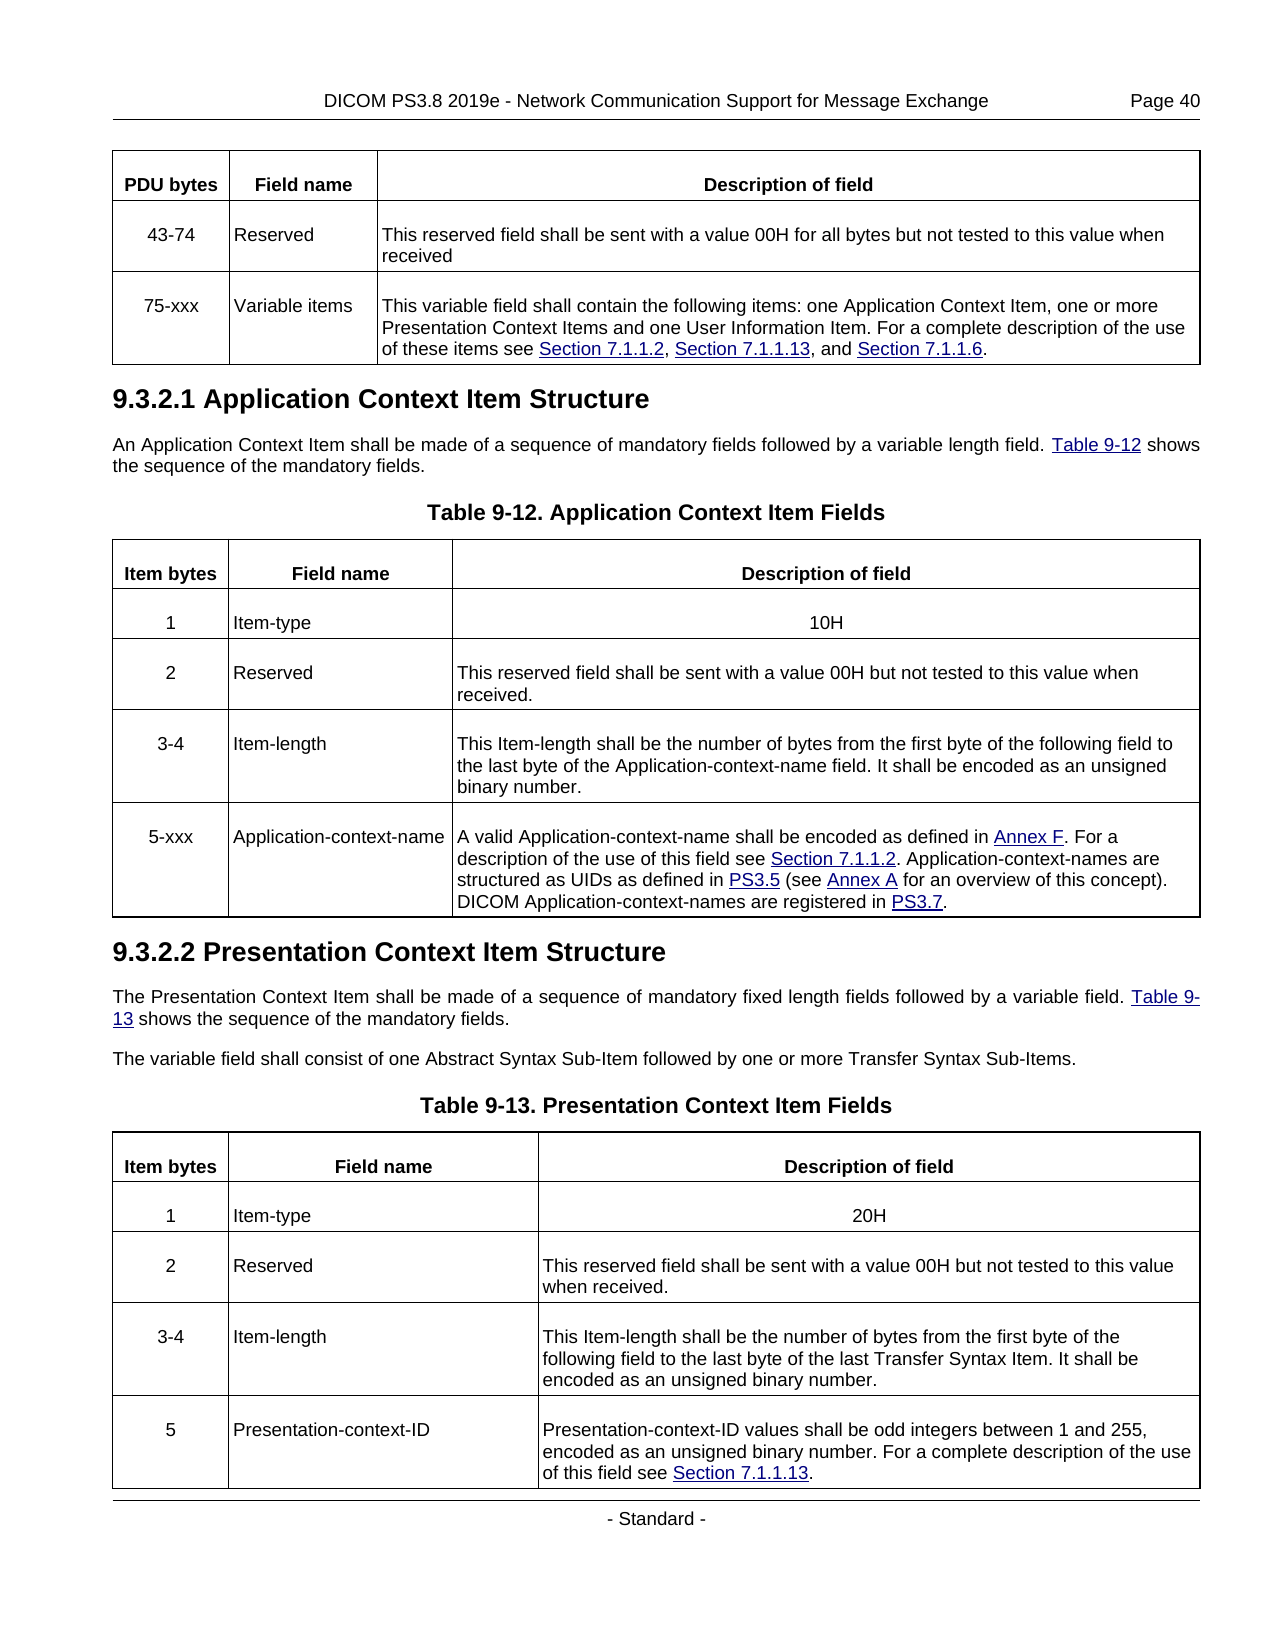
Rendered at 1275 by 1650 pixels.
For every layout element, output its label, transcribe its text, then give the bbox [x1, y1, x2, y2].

text Table 9-12. Application Context Item Fields [112, 499, 1200, 525]
text An Application Context Item shall be made of a sequence of mandatory fields followed by a variable length field. Table 9-12 shows the sequence of the mandatory fields. [112, 433, 1200, 477]
table_cell 20H [539, 1182, 1199, 1231]
table_cell Item-length [229, 710, 452, 802]
table_cell 75-xxx [113, 272, 229, 364]
table_header Description of field [539, 1133, 1199, 1181]
table_cell 5 [113, 1396, 228, 1488]
table_header Field name [230, 151, 377, 200]
table_cell Presentation-context-ID values shall be odd integers between 1 and 255, encoded as an unsigned binary number. For a complete description of the use of this field see Section 7.1.1.13. [539, 1396, 1199, 1488]
table_cell This reserved field shall be sent with a value 00H but not tested to this value when received. [453, 639, 1199, 709]
table_cell This variable field shall contain the following items: one Application Context Item, one or more Presentation Context Items and one User Information Item. For a complete description of the use of these items see Section 7.1.1.2, Section 7.1.1.13, and Section 7.1.1.6. [378, 272, 1199, 364]
text The variable field shall consist of one Abstract Syntax Sub-Item followed by one or more Transfer Syntax Sub-Items. [112, 1048, 1200, 1069]
table_cell Item-type [229, 589, 452, 638]
table_cell This reserved field shall be sent with a value 00H for all bytes but not tested to this value when received [378, 201, 1199, 271]
text Table 9-13. Presentation Context Item Fields [112, 1092, 1200, 1118]
table_cell Application-context-name [229, 803, 452, 916]
text The Presentation Context Item shall be made of a sequence of mandatory fixed length fields followed by a variable field. Table 9-13 shows the sequence of the mandatory fields. [112, 986, 1200, 1029]
table_header Item bytes [113, 1133, 228, 1181]
table_cell Reserved [229, 1232, 538, 1302]
table_cell 2 [113, 639, 228, 709]
table_header Description of field [453, 540, 1199, 588]
table_header Field name [229, 540, 452, 588]
text 9.3.2.2 Presentation Context Item Structure [112, 936, 1200, 967]
table_cell This Item-length shall be the number of bytes from the first byte of the following field to the last byte of the last Transfer Syntax Item. It shall be encoded as an unsigned binary number. [539, 1303, 1199, 1395]
table_cell 5-xxx [113, 803, 228, 916]
table_cell 10H [453, 589, 1199, 638]
table_cell 43-74 [113, 201, 229, 271]
table_cell 1 [113, 589, 228, 638]
table_header Description of field [378, 151, 1199, 200]
table_cell 1 [113, 1182, 228, 1231]
text 9.3.2.1 Application Context Item Structure [112, 383, 1200, 415]
table_header PDU bytes [113, 151, 229, 200]
table_cell A valid Application-context-name shall be encoded as defined in Annex F. For a description of the use of this field see Section 7.1.1.2. Application-context-names are structured as UIDs as defined in PS3.5 (see Annex A for an overview of this concept). DICOM Application-context-names are registered in PS3.7. [453, 803, 1199, 916]
table_cell 2 [113, 1232, 228, 1302]
table_cell 3-4 [113, 1303, 228, 1395]
table_cell Presentation-context-ID [229, 1396, 538, 1488]
table_cell 3-4 [113, 710, 228, 802]
table_cell This reserved field shall be sent with a value 00H but not tested to this value when received. [539, 1232, 1199, 1302]
table_header Field name [229, 1133, 538, 1181]
table_header Item bytes [113, 540, 228, 588]
table_cell Item-type [229, 1182, 538, 1231]
table_cell Reserved [229, 639, 452, 709]
table_cell Item-length [229, 1303, 538, 1395]
table_cell Reserved [230, 201, 377, 271]
table_cell Variable items [230, 272, 377, 364]
table_cell This Item-length shall be the number of bytes from the first byte of the following field to the last byte of the Application-context-name field. It shall be encoded as an unsigned binary number. [453, 710, 1199, 802]
